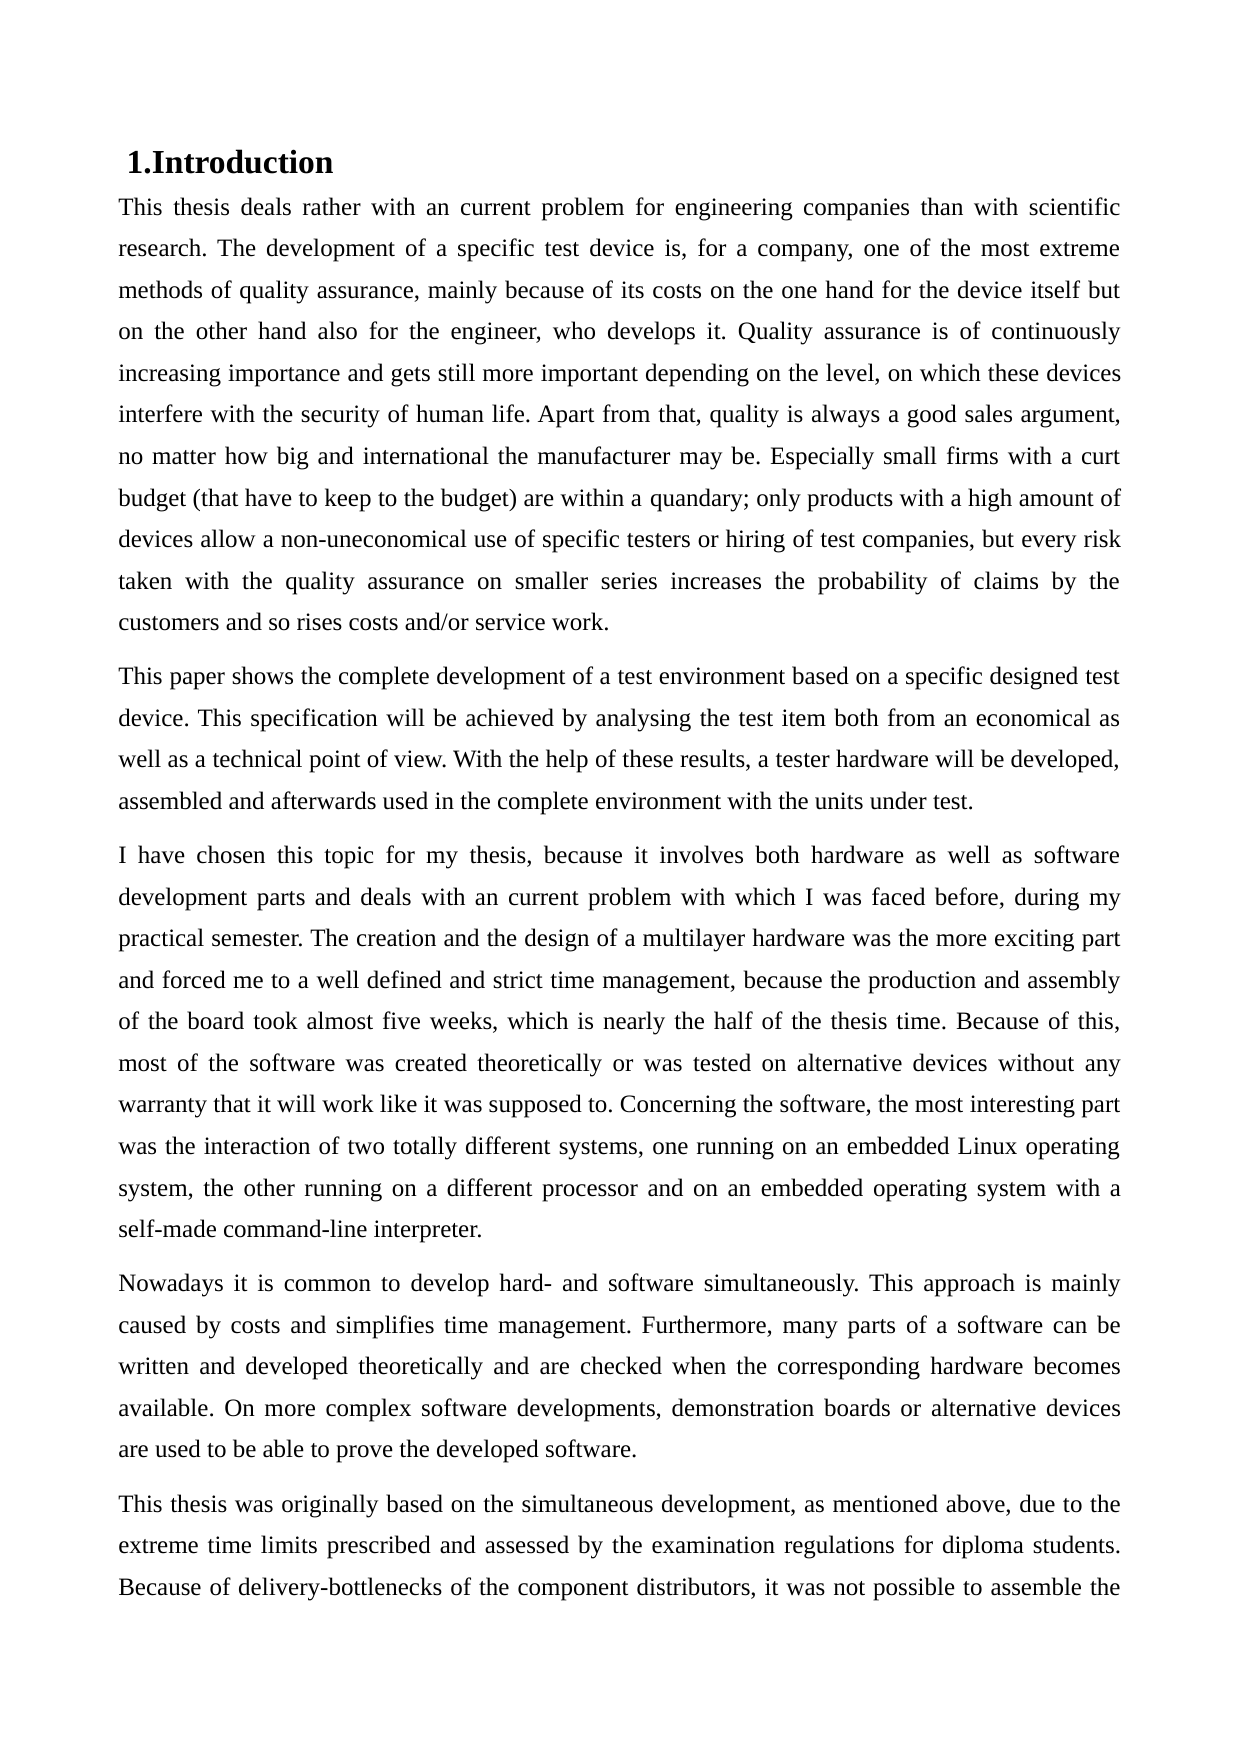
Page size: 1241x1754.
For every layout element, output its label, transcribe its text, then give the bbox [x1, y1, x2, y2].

text This paper shows the complete development of a test environment based on a specific designed test device. This specification will be achieved by analysing the test item both from an economical as well as a technical point of view. With the help of these results, a tester hardware will be developed, assembled and afterwards used in the complete environment with the units under test. [118, 662, 1122, 815]
text I have chosen this topic for my thesis, because it involves both hardware as well as software development parts and deals with an current problem with which I was faced before, during my practical semester. The creation and the design of a multilayer hardware was the more exciting part and forced me to a well defined and strict time management, because the production and assembly of the board took almost five weeks, which is nearly the half of the thesis time. Because of this, most of the software was created theoretically or was tested on alternative devices without any warranty that it will work like it was supposed to. Concerning the software, the most interesting part was the interaction of two totally different systems, one running on an embedded Linux operating system, the other running on a different processor and on an embedded operating system with a self-made command-line interpreter. [118, 841, 1122, 1243]
text Nowadays it is common to develop hard- and software simultaneously. This approach is mainly caused by costs and simplifies time management. Furthermore, many parts of a software can be written and developed theoretically and are checked when the corresponding hardware becomes available. On more complex software developments, demonstration boards or alternative devices are used to be able to prove the developed software. [118, 1269, 1122, 1463]
text This thesis was originally based on the simultaneous development, as mentioned above, due to the extreme time limits prescribed and assessed by the examination regulations for diploma students. Because of delivery-bottlenecks of the component distributors, it was not possible to assemble the [118, 1490, 1122, 1601]
text This thesis deals rather with an current problem for engineering companies than with scientific research. The development of a specific test device is, for a company, one of the most extreme methods of quality assurance, mainly because of its costs on the one hand for the device itself but on the other hand also for the engineer, who develops it. Quality assurance is of continuously increasing importance and gets still more important depending on the level, on which these devices interfere with the security of human life. Apart from that, quality is always a good sales argument, no matter how big and international the manufacturer may be. Especially small firms with a curt budget (that have to keep to the budget) are within a quandary; only products with a high amount of devices allow a non-uneconomical use of specific testers or hiring of test companies, but every risk taken with the quality assurance on smaller series increases the probability of claims by the customers and so rises costs and/or service work. [118, 193, 1122, 636]
subtitle Introduction [118, 143, 1122, 180]
